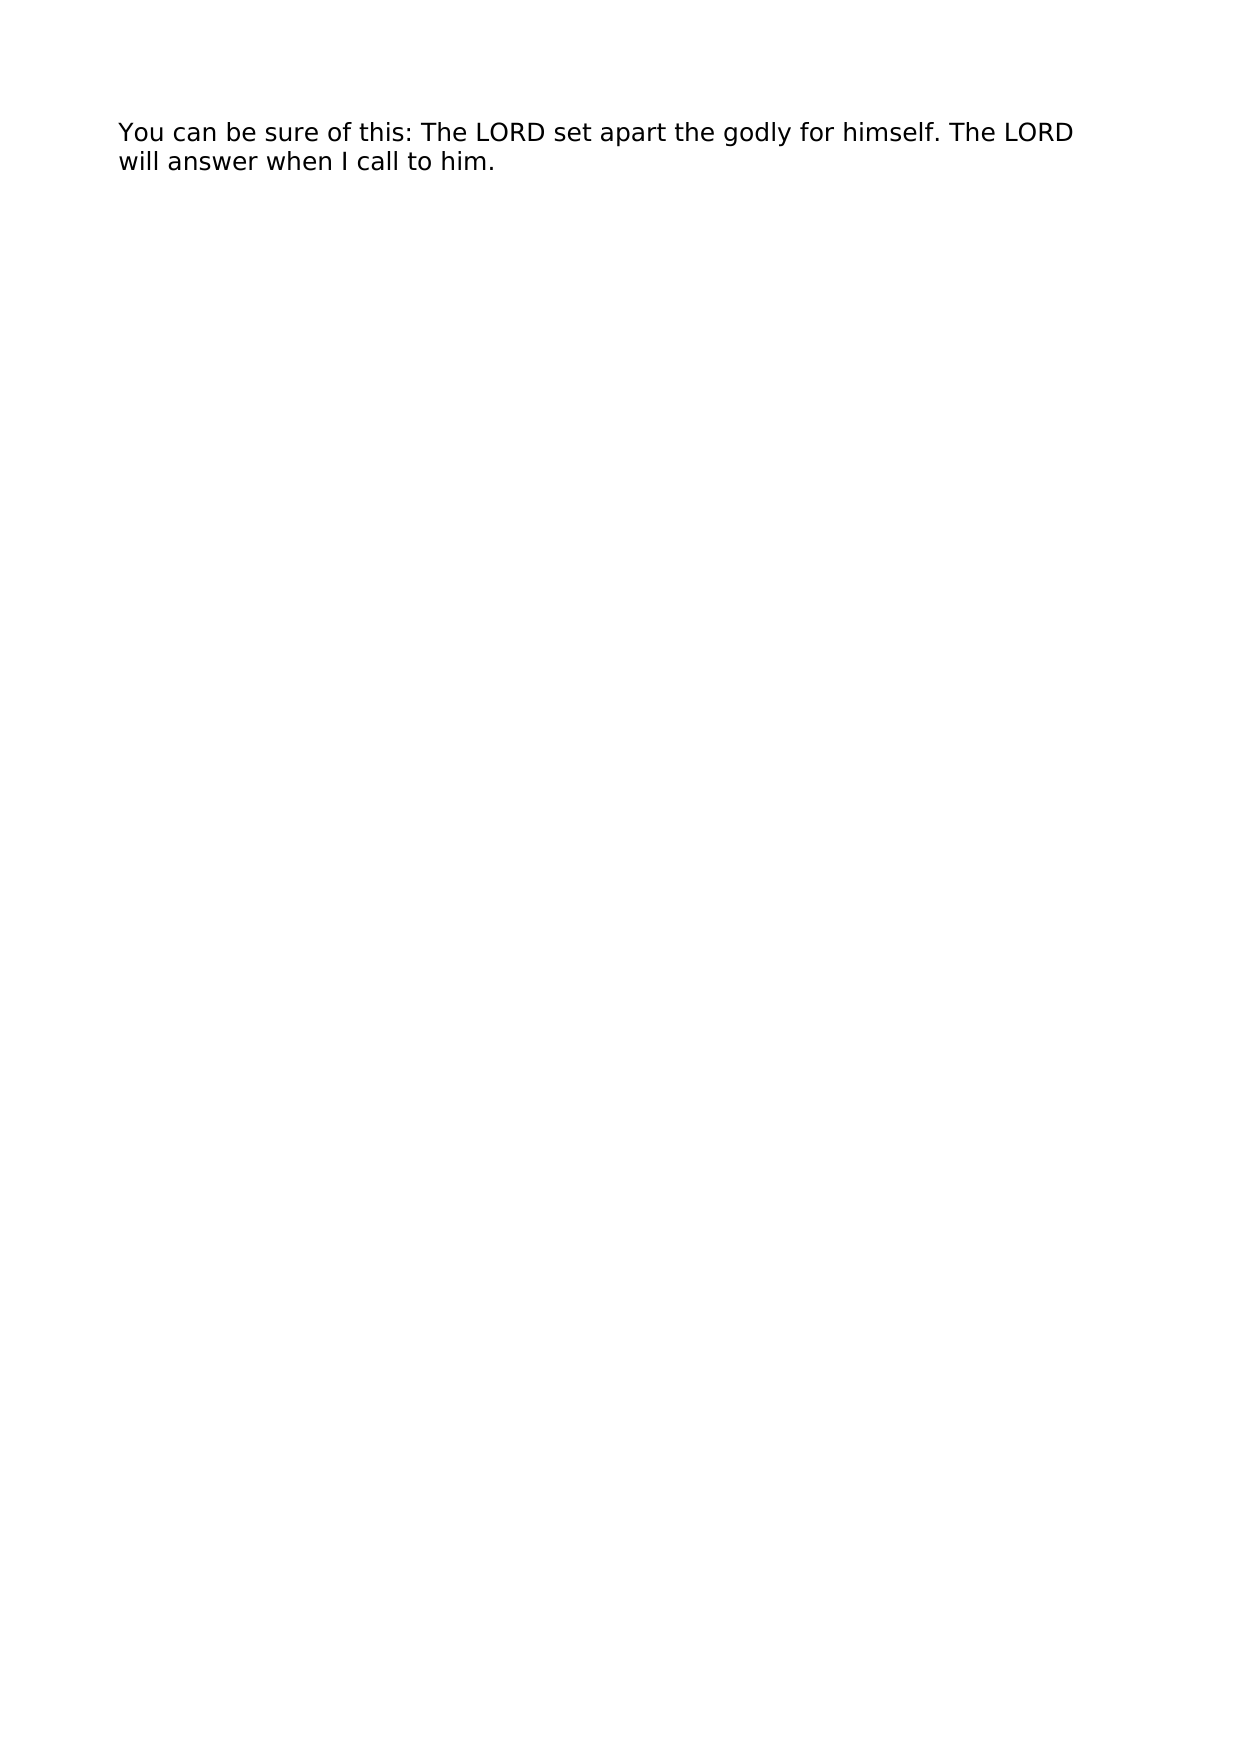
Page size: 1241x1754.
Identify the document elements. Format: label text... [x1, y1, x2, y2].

text You can be sure of this: The LORD set apart the godly for himself. The LORD will answer when I call to him. [118, 118, 1122, 176]
